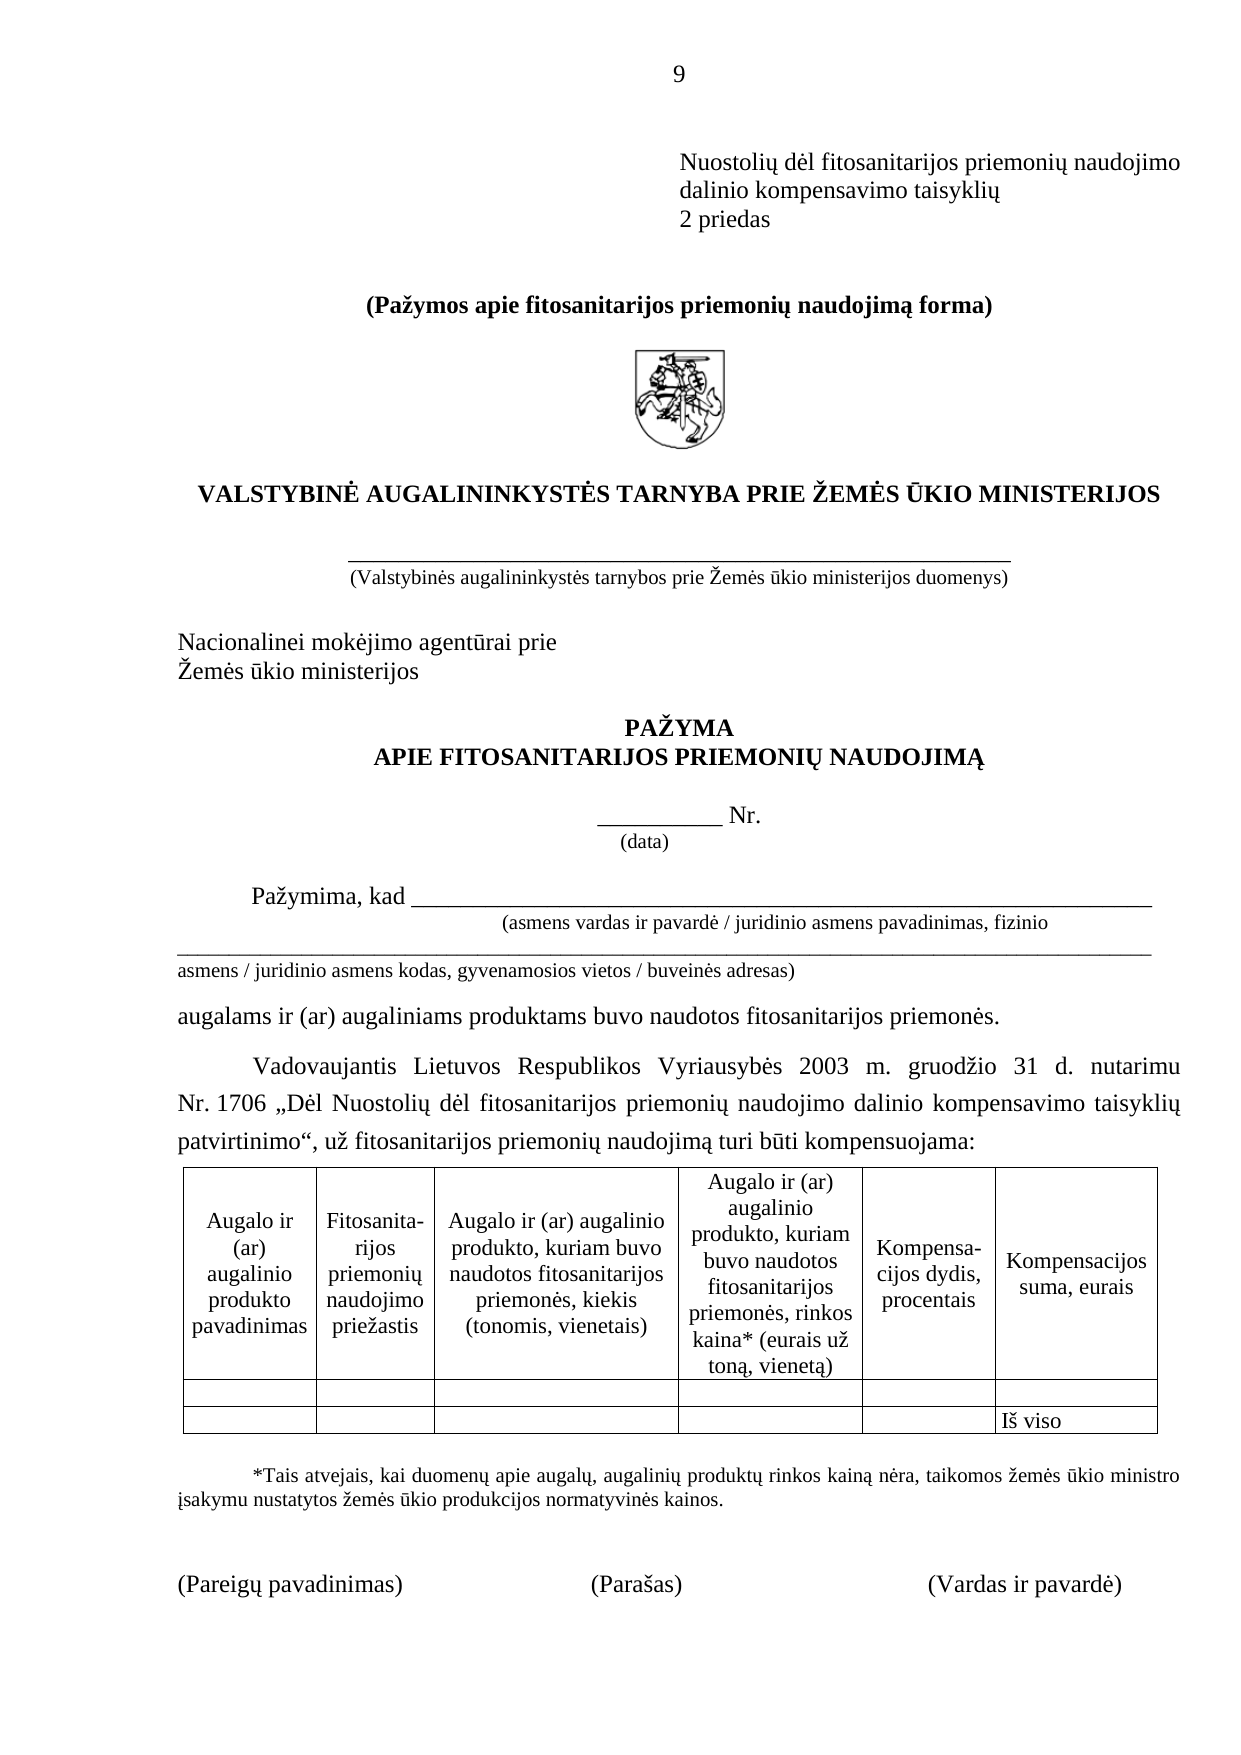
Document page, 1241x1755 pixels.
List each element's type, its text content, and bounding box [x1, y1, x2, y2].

table_header Augalo ir (ar) augalinio produkto, kuriam buvo naudotos fitosanitarijos priemonės, kiekis (tonomis, vienetais) [435, 1168, 678, 1378]
table_cell [317, 1407, 434, 1433]
table_header Kompensacijos suma, eurais [996, 1168, 1157, 1378]
text _____________________________________________________ [177, 536, 1181, 565]
text __________ Nr. [177, 800, 1181, 828]
table_header Fitosanita-rijos priemonių naudojimo priežastis [317, 1168, 434, 1378]
text (Pažymos apie fitosanitarijos priemonių naudojimą forma) [177, 291, 1181, 319]
table_header Kompensa-cijos dydis, procentais [863, 1168, 995, 1378]
table_header Augalo ir (ar) augalinio produkto, kuriam buvo naudotos fitosanitarijos priemonės, rinkos kaina* (eurais už toną, vienetą) [679, 1168, 862, 1378]
text Nacionalinei mokėjimo agentūrai prie [177, 627, 1181, 656]
text VALSTYBINĖ AUGALININKYSTĖS TARNYBA PRIE ŽEMĖS ŪKIO MINISTERIJOS [177, 479, 1181, 507]
table_cell [679, 1380, 862, 1406]
table_cell Iš viso [996, 1407, 1157, 1433]
table_cell [996, 1380, 1157, 1406]
text (Pareigų pavadinimas) (Parašas) (Vardas ir pavardė) [177, 1569, 1181, 1597]
text asmens / juridinio asmens kodas, gyvenamosios vietos / buveinės adresas) [177, 958, 1181, 982]
text Pažymima, kad [177, 881, 1181, 910]
text Žemės ūkio ministerijos [177, 656, 1181, 685]
table_header Augalo ir (ar) augalinio produkto pavadinimas [184, 1168, 316, 1378]
text (data) [177, 828, 1181, 853]
table_cell [863, 1380, 995, 1406]
text augalams ir (ar) augaliniams produktams buvo naudotos fitosanitarijos priemonės. [177, 1001, 1181, 1030]
table_cell [863, 1407, 995, 1433]
table_cell [435, 1407, 678, 1433]
text (asmens vardas ir pavardė / juridinio asmens pavadinimas, fizinio [177, 910, 1181, 934]
table_cell [679, 1407, 862, 1433]
text Vadovaujantis Lietuvos Respublikos Vyriausybės 2003 m. gruodžio 31 d. nutarimu Nr. 1706 „Dėl Nuostolių dėl fitosanitarijos priemonių naudojimo dalinio kompensavimo taisyklių patvirtinimo“, už fitosanitarijos priemonių naudojimą turi būti kompensuojama: [177, 1042, 1181, 1155]
table_cell [317, 1380, 434, 1406]
text PAŽYMA [177, 713, 1181, 742]
table_cell [184, 1407, 316, 1433]
text APIE FITOSANITARIJOS PRIEMONIŲ NAUDOJIMĄ [177, 742, 1181, 771]
table_cell [184, 1380, 316, 1406]
table_cell [435, 1380, 678, 1406]
text *Tais atvejais, kai duomenų apie augalų, augalinių produktų rinkos kainą nėra, taikomos žemės ūkio ministro įsakymu nustatytos žemės ūkio produkcijos normatyvinės kainos. [177, 1463, 1181, 1511]
text (Valstybinės augalininkystės tarnybos prie Žemės ūkio ministerijos duomenys) [177, 565, 1181, 589]
text Nuostolių dėl fitosanitarijos priemonių naudojimo dalinio kompensavimo taisyklių 2 priedas [679, 147, 1181, 233]
